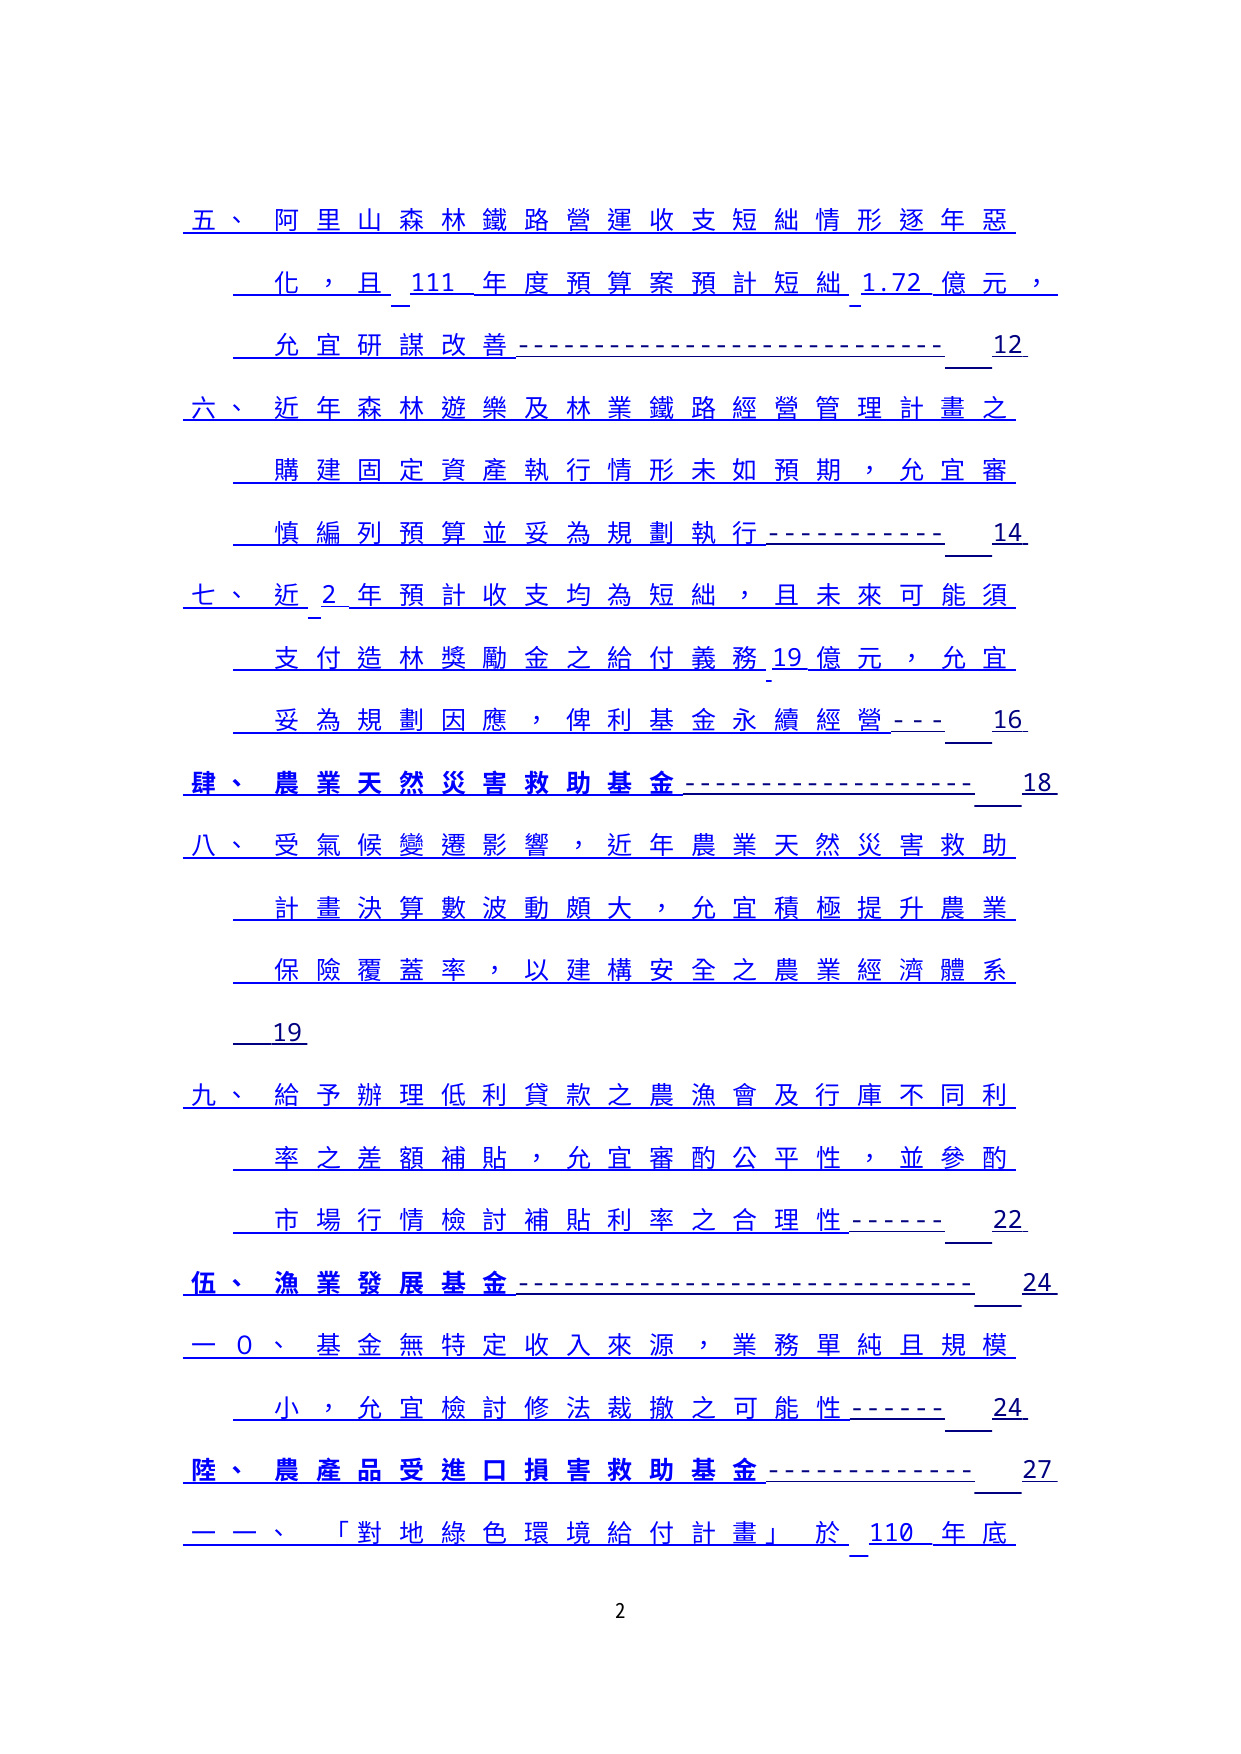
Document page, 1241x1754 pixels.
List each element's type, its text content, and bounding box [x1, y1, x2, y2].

text 六、近年森林遊樂及林業鐵路經營管理計畫之購建固定資產執行情形未如預期，允宜審慎編列預算並妥為規劃執行 14 [183, 365, 1028, 552]
text 八、受氣候變遷影響，近年農業天然災害救助計畫決算數波動頗大，允宜積極提升農業保險覆蓋率，以建構安全之農業經濟體系 19 [183, 802, 1028, 1052]
text 九、給予辦理低利貸款之農漁會及行庫不同利率之差額補貼，允宜審酌公平性，並參酌市場行情檢討補貼利率之合理性 22 [183, 1052, 1028, 1240]
text 一０、基金無特定收入來源，業務單純且規模小，允宜檢討修法裁撤之可能性 24 [183, 1302, 1028, 1427]
text 五、阿里山森林鐵路營運收支短絀情形逐年惡化，且111年度預算案預計短絀1.72億元，允宜研謀改善 12 [183, 177, 1028, 365]
text 伍、漁業發展基金 24 [183, 1240, 1058, 1302]
text 陸、農產品受進口損害救助基金 27 [183, 1427, 1058, 1490]
text 肆、農業天然災害救助基金 18 [183, 740, 1058, 802]
text 七、近2年預計收支均為短絀，且未來可能須支付造林獎勵金之給付義務19億元，允宜妥為規劃因應，俾利基金永續經營 16 [183, 552, 1028, 740]
text 一一、「對地綠色環境給付計畫」於110年底 [183, 1490, 1028, 1552]
